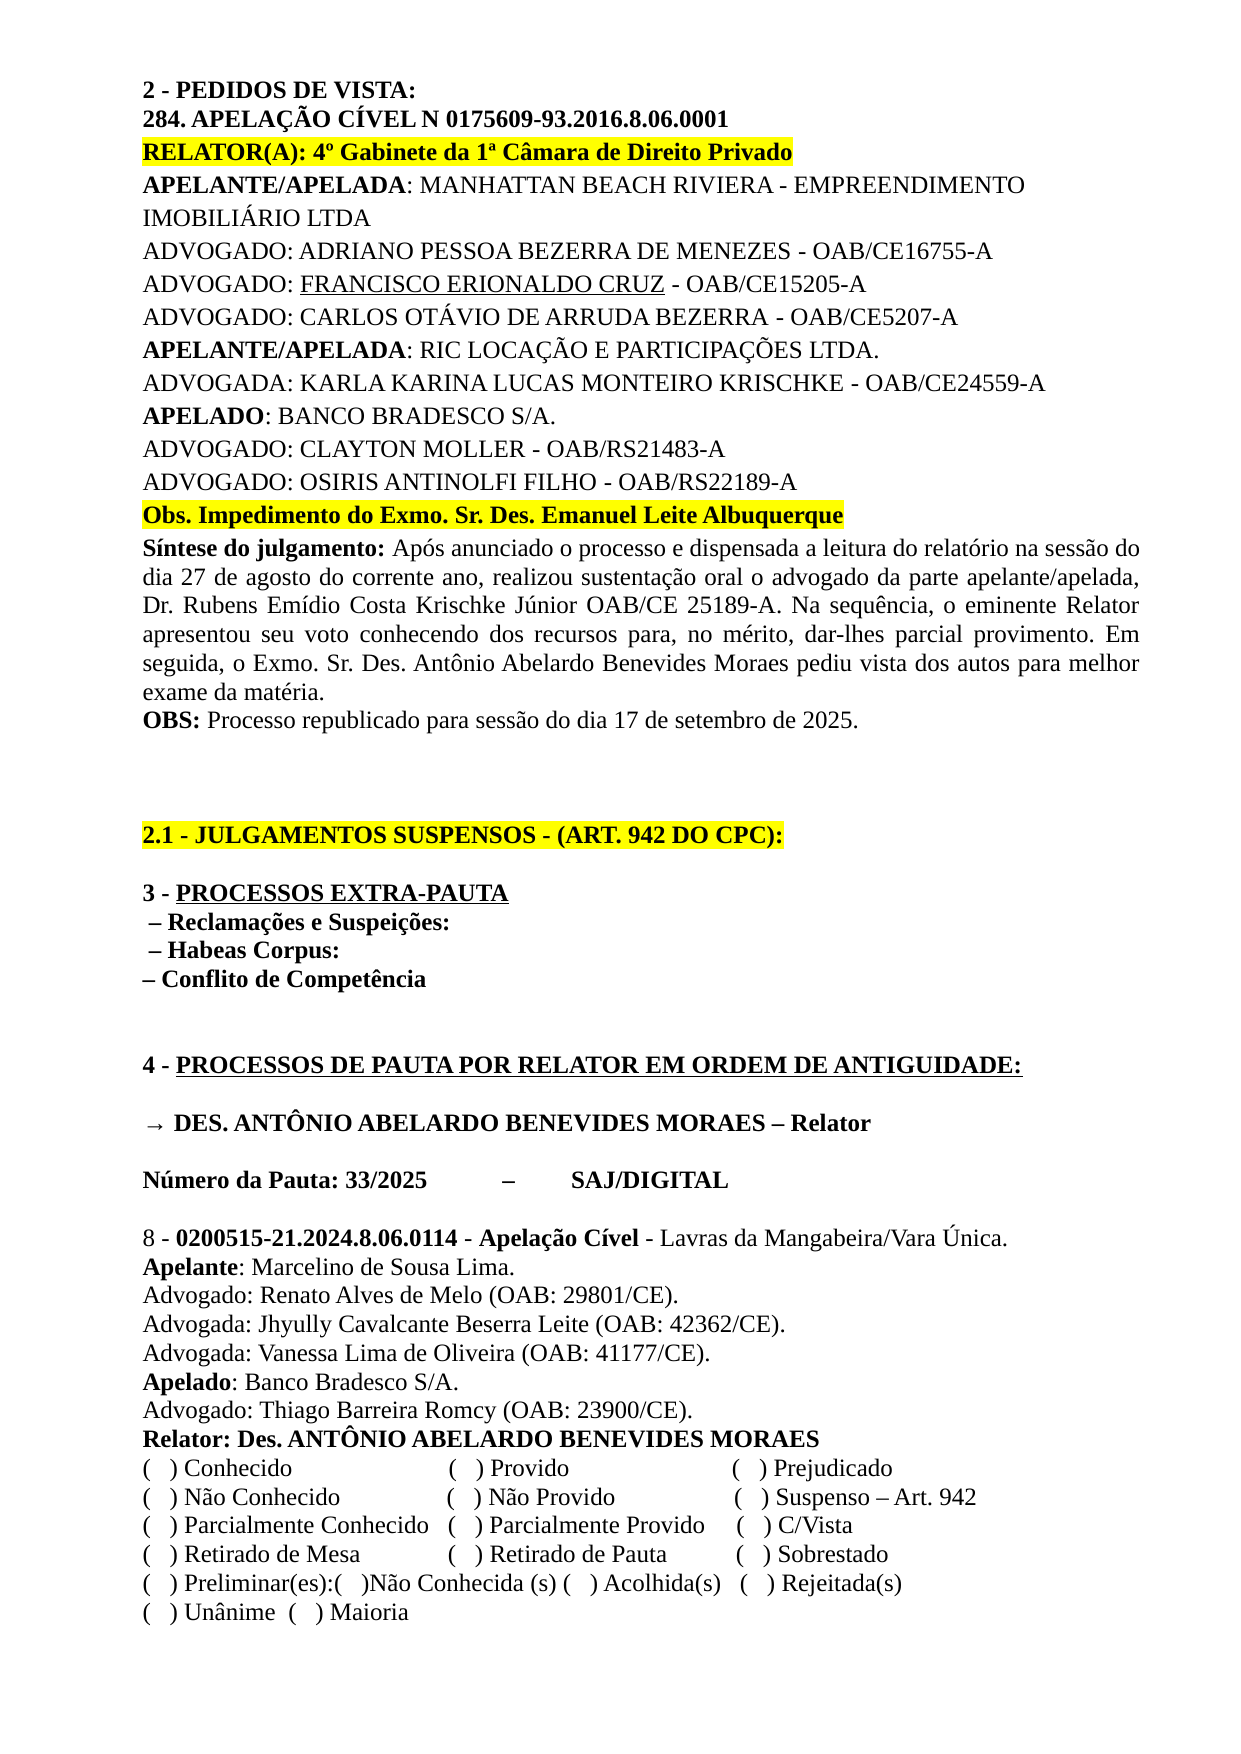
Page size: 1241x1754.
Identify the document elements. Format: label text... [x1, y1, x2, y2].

text 284. APELAÇÃO CÍVEL N 0175609-93.2016.8.06.0001 RELATOR(A): 4º Gabinete da 1ª Câmara de Direito Privado APELANTE/APELADA: MANHATTAN BEACH RIVIERA - EMPREENDIMENTO IMOBILIÁRIO LTDA ADVOGADO: ADRIANO PESSOA BEZERRA DE MENEZES - OAB/CE16755-A ADVOGADO: FRANCISCO ERIONALDO CRUZ - OAB/CE15205-A ADVOGADO: CARLOS OTÁVIO DE ARRUDA BEZERRA - OAB/CE5207-A APELANTE/APELADA: RIC LOCAÇÃO E PARTICIPAÇÕES LTDA. ADVOGADA: KARLA KARINA LUCAS MONTEIRO KRISCHKE - OAB/CE24559-A APELADO: BANCO BRADESCO S/A. ADVOGADO: CLAYTON MOLLER - OAB/RS21483-A ADVOGADO: OSIRIS ANTINOLFI FILHO - OAB/RS22189-A Obs. Impedimento do Exmo. Sr. Des. Emanuel Leite Albuquerque [142, 104, 1141, 529]
text ( ) Parcialmente Conhecido ( ) Parcialmente Provido ( ) C/Vista [142, 1511, 1158, 1539]
text Advogada: Jhyully Cavalcante Beserra Leite (OAB: 42362/CE). [142, 1309, 1141, 1338]
text ( ) Não Conhecido ( ) Não Provido ( ) Suspenso – Art. 942 [142, 1482, 1158, 1511]
text 2.1 - JULGAMENTOS SUSPENSOS - (ART. 942 DO CPC): [142, 821, 1141, 849]
text 2 - PEDIDOS DE VISTA: [142, 75, 1141, 104]
text Síntese do julgamento: Após anunciado o processo e dispensada a leitura do relatório na sessão do dia 27 de agosto do corrente ano, realizou sustentação oral o advogado da parte apelante/apelada, Dr. Rubens Emídio Costa Krischke Júnior OAB/CE 25189-A. Na sequência, o eminente Relator apresentou seu voto conhecendo dos recursos para, no mérito, dar-lhes parcial provimento. Em seguida, o Exmo. Sr. Des. Antônio Abelardo Benevides Moraes pediu vista dos autos para melhor exame da matéria. [142, 533, 1141, 706]
text Número da Pauta: 33/2025 – SAJ/DIGITAL [142, 1166, 1141, 1194]
text 4 - PROCESSOS DE PAUTA POR RELATOR EM ORDEM DE ANTIGUIDADE: [142, 1051, 1141, 1079]
text – Conflito de Competência [142, 964, 1141, 993]
text → DES. ANTÔNIO ABELARDO BENEVIDES MORAES – Relator [142, 1108, 1141, 1137]
text Apelado: Banco Bradesco S/A. [142, 1367, 1141, 1396]
text Relator: Des. ANTÔNIO ABELARDO BENEVIDES MORAES [142, 1424, 1141, 1453]
text Advogado: Thiago Barreira Romcy (OAB: 23900/CE). [142, 1396, 1141, 1424]
text ( ) Conhecido ( ) Provido ( ) Prejudicado [142, 1453, 1141, 1482]
text ( ) Retirado de Mesa ( ) Retirado de Pauta ( ) Sobrestado [142, 1539, 1158, 1568]
text Advogada: Vanessa Lima de Oliveira (OAB: 41177/CE). [142, 1338, 1141, 1367]
text 8 - 0200515-21.2024.8.06.0114 - Apelação Cível - Lavras da Mangabeira/Vara Única. [142, 1223, 1141, 1252]
text OBS: Processo republicado para sessão do dia 17 de setembro de 2025. [142, 706, 1141, 734]
text 3 - PROCESSOS EXTRA-PAUTA [142, 878, 1141, 907]
text Apelante: Marcelino de Sousa Lima. [142, 1252, 1141, 1281]
text – Habeas Corpus: [142, 936, 1141, 964]
text – Reclamações e Suspeições: [142, 907, 1141, 936]
text Advogado: Renato Alves de Melo (OAB: 29801/CE). [142, 1281, 1141, 1309]
text ( ) Unânime ( ) Maioria [142, 1597, 1158, 1626]
text ( ) Preliminar(es):( )Não Conhecida (s) ( ) Acolhida(s) ( ) Rejeitada(s) [142, 1568, 1158, 1597]
